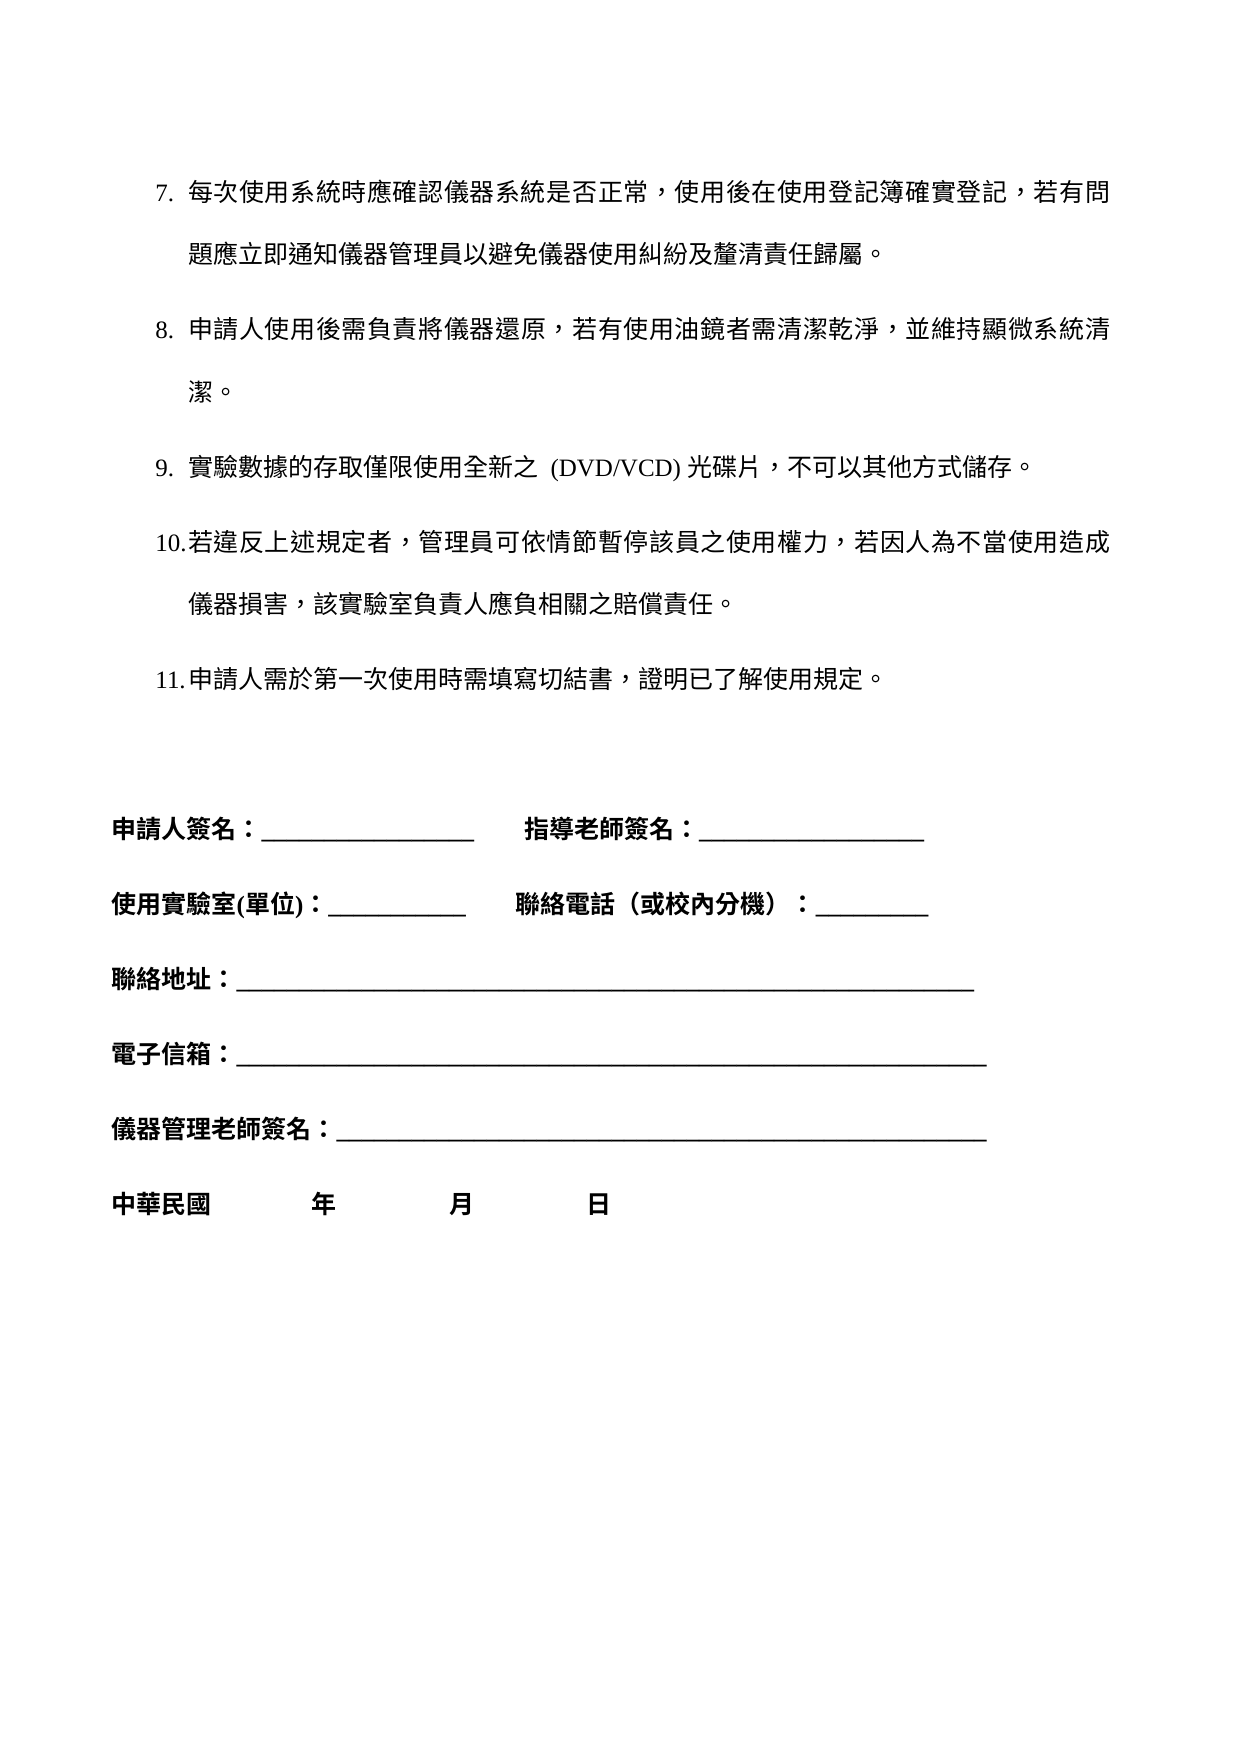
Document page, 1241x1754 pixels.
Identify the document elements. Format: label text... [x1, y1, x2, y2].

table_cell 為維護全反射螢光倒立顯微系統良好及提供各學術單位長久使用，故訂定此管理及使用辦法 全反射螢光倒立顯微系統使用規則: 使用本設備須事先透過Faces Scheduling System (http://faces.ccrc.uga.edu/) 登錄預約，經管理人員確認後方能使用。 第一次使用請先連絡儀器管理員（分機：56969）申請使用者帳號方可登入系統預約。 本機台管理單位每年至少辦一次講習會，進行實機操作，各種訓練如有需要酌收工本費。 本機台將設立技術人員（儀器操作助教）一名負責本設備的管理與維護，並在管理委員會的指導下，管理本設備及周圍環境，並給予技術上的支援。 一般觀察或初步觀察不能在本儀器進行，以免浪費時間佔用儀器。同時禁止使用同位素及感染性之樣品。 儀器操作者必須先經過教育訓練（含實機操作訓練）始能依規定使用，若有未經認證而冒用他人帳號之情形發生，除加倍收費外，亦將終止使用權。 若三天前未取消預約，仍需以預約時段收費。 如因人為使用不當導致機器或鏡頭有損傷或故障時，使用者實驗室應賠償五倍當次使用時間之罰款，並通知指導教授。 例如: 將鏡油使用或沾黏至非油鏡的鏡頭上，或上過多鏡油而導致鏡油流入顯微鏡機身中。 不依順序進行開關機而導致機器故障。 玻片破裂使得growth medium或buffer滲漏至鏡頭或機身中。 未等待機器完成現階段動作就進行下一步操作，導致機器故障。 將tip或是任何小零件掉入機器內部導致機器故障。 任何以上未列舉而導致機器或鏡頭故障之不當操作。 為維持與提昇服務品質，碩博士論文與期刊著作中使用本儀器所擷取之影像者，請於論文之誌謝或方法中提及本儀器名稱與所在單位。 全反射螢光倒立顯微系統使用細則: 申請人資格為曾參加全反射螢光倒立顯微系統原理說明及實機操作課程，並經由儀器管理員認證通過，方可預約使用。 全反射螢光倒立顯微系統計費採計時制，以預約時間為計時起點。需在使用前一周事先預約，取消預約必須在使用日三天前取消，否則仍照預約時間收費。 收費均自預約時間起算，每超過10分鐘以上則以一小時為計，若因前者使用而造成的延誤則不予列計。 若超過預約時間30分鐘未上機，得將此時段安排給其他需要上機者。 未經儀器專家及系統工程師同意，不得加裝任何零件及更改系統設定及安裝軟體。 申請人需於預約時告知儀器管理員所使用之樣品型態（玻片、培養皿或其他材料），使用細胞或動物組織種類及其所用之螢光（激發/散射）波段染劑，儀器禁止用來觀察具感染性及同位素之樣品。 每次使用系統時應確認儀器系統是否正常，使用後在使用登記簿確實登記，若有問題應立即通知儀器管理員以避免儀器使用糾紛及釐清責任歸屬。 申請人使用後需負責將儀器還原，若有使用油鏡者需清潔乾淨，並維持顯微系統清潔。 實驗數據的存取僅限使用全新之 (DVD/VCD) 光碟片，不可以其他方式儲存。 若違反上述規定者，管理員可依情節暫停該員之使用權力，若因人為不當使用造成儀器損害，該實驗室負責人應負相關之賠償責任。 申請人需於第一次使用時需填寫切結書，證明已了解使用規定。 申請人簽名：_________________ 指導老師簽名：__________________ 使用實驗室(單位)：___________ 聯絡電話（或校內分機）：_________ 聯絡地址：___________________________________________________________ 電子信箱：____________________________________________________________ 儀器管理老師簽名：____________________________________________________ 中華民國 年 月 日 [109, 136, 1142, 1299]
